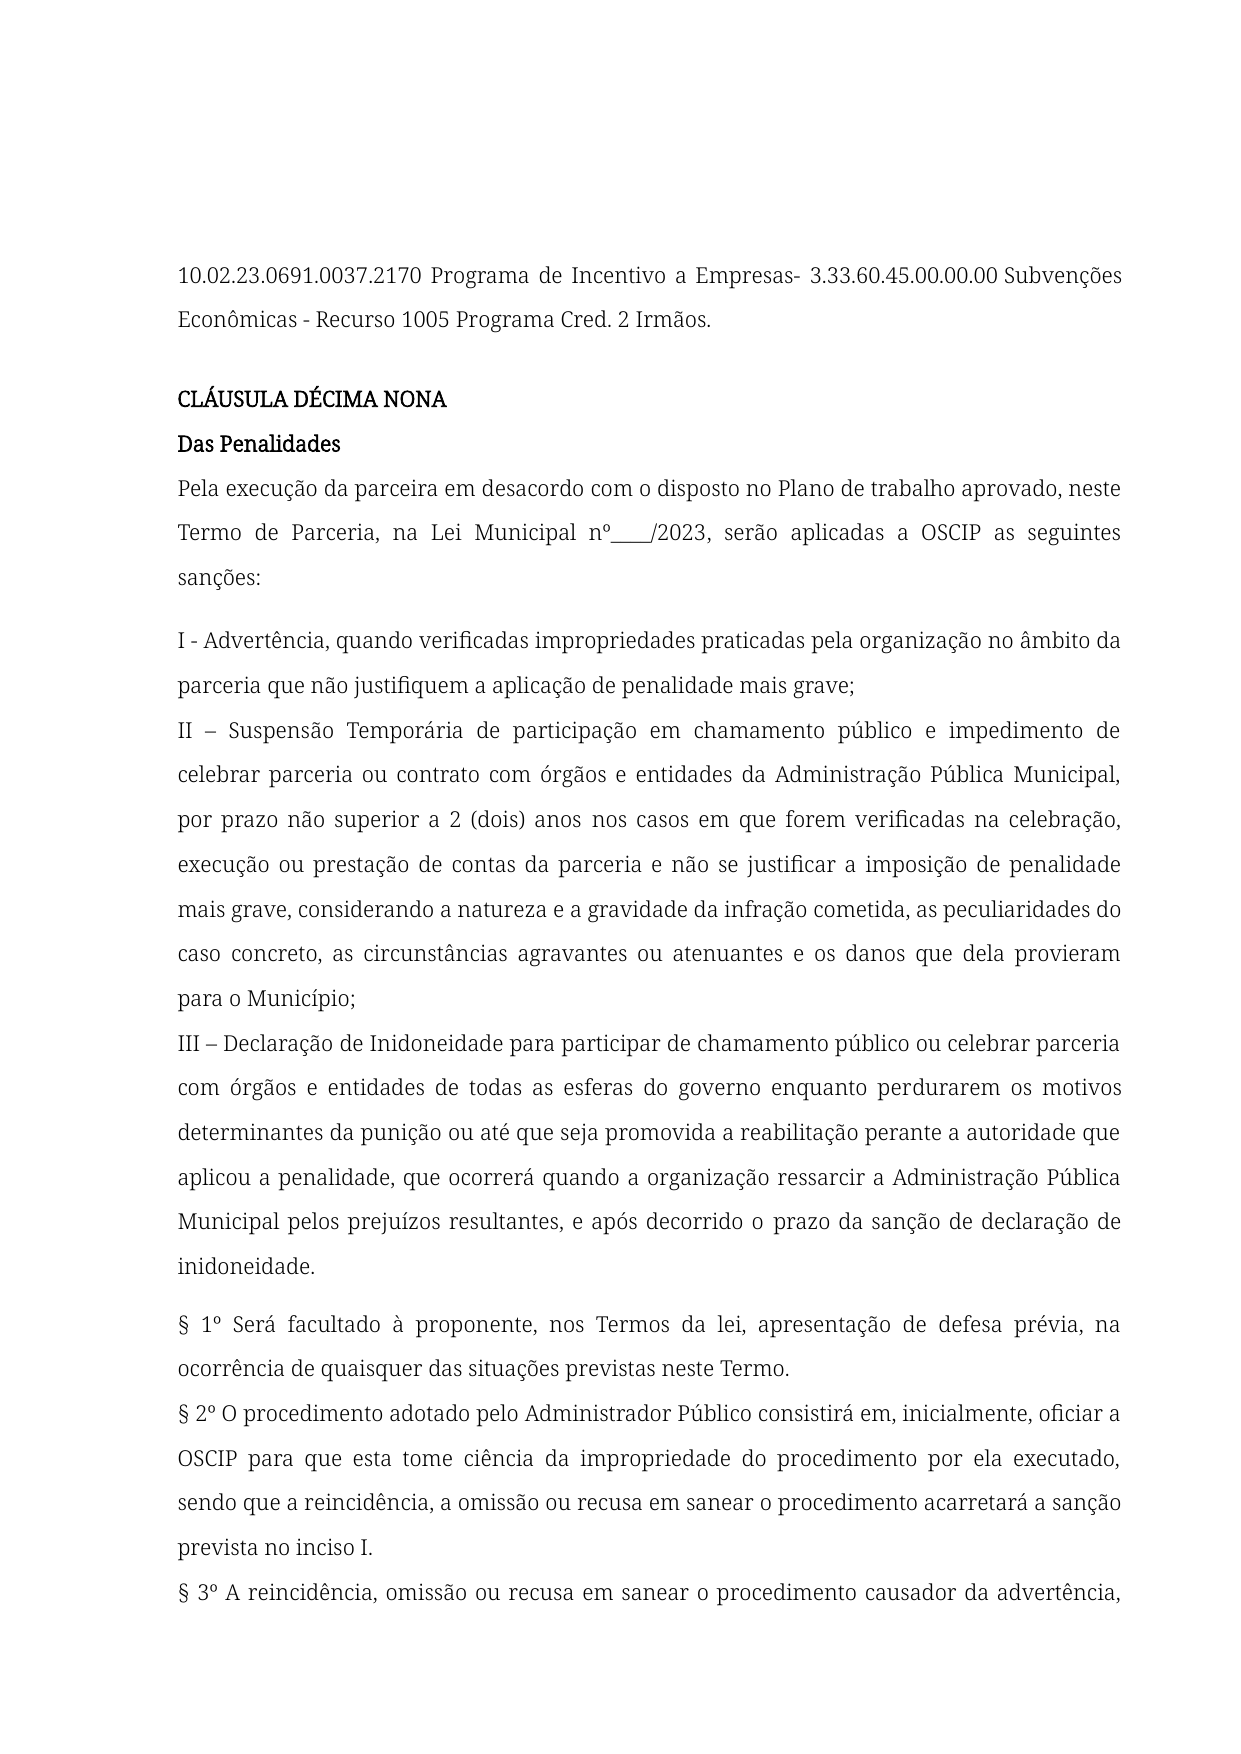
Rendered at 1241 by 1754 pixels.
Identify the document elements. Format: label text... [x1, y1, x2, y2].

text III – Declaração de Inidoneidade para participar de chamamento público ou celebrar parceria com órgãos e entidades de todas as esferas do governo enquanto perdurarem os motivos determinantes da punição ou até que seja promovida a reabilitação perante a autoridade que aplicou a penalidade, que ocorrerá quando a organização ressarcir a Administração Pública Municipal pelos prejuízos resultantes, e após decorrido o prazo da sanção de declaração de inidoneidade. [177, 1028, 1122, 1281]
text § 3º A reincidência, omissão ou recusa em sanear o procedimento causador da advertência, [177, 1577, 1122, 1606]
text I - Advertência, quando verificadas impropriedades praticadas pela organização no âmbito da parceria que não justifiquem a aplicação de penalidade mais grave; [177, 625, 1122, 700]
text II – Suspensão Temporária de participação em chamamento público e impedimento de celebrar parceria ou contrato com órgãos e entidades da Administração Pública Municipal, por prazo não superior a 2 (dois) anos nos casos em que forem verificadas na celebração, execução ou prestação de contas da parceria e não se justificar a imposição de penalidade mais grave, considerando a natureza e a gravidade da infração cometida, as peculiaridades do caso concreto, as circunstâncias agravantes ou atenuantes e os danos que dela provieram para o Município; [177, 715, 1122, 1013]
text 10.02.23.0691.0037.2170 Programa de Incentivo a Empresas- 3.33.60.45.00.00.00 Subvenções Econômicas - Recurso 1005 Programa Cred. 2 Irmãos. [177, 260, 1122, 334]
text CLÁUSULA DÉCIMA NONA [177, 383, 1122, 413]
text § 1º Será facultado à proponente, nos Termos da lei, apresentação de defesa prévia, na ocorrência de quaisquer das situações previstas neste Termo. [177, 1308, 1122, 1383]
text Pela execução da parceira em desacordo com o disposto no Plano de trabalho aprovado, neste Termo de Parceria, na Lei Municipal nº____/2023, serão aplicadas a OSCIP as seguintes sanções: [177, 473, 1122, 592]
text Das Penalidades [177, 428, 1122, 458]
text § 2º O procedimento adotado pelo Administrador Público consistirá em, inicialmente, oficiar a OSCIP para que esta tome ciência da impropriedade do procedimento por ela executado, sendo que a reincidência, a omissão ou recusa em sanear o procedimento acarretará a sanção prevista no inciso I. [177, 1398, 1122, 1562]
